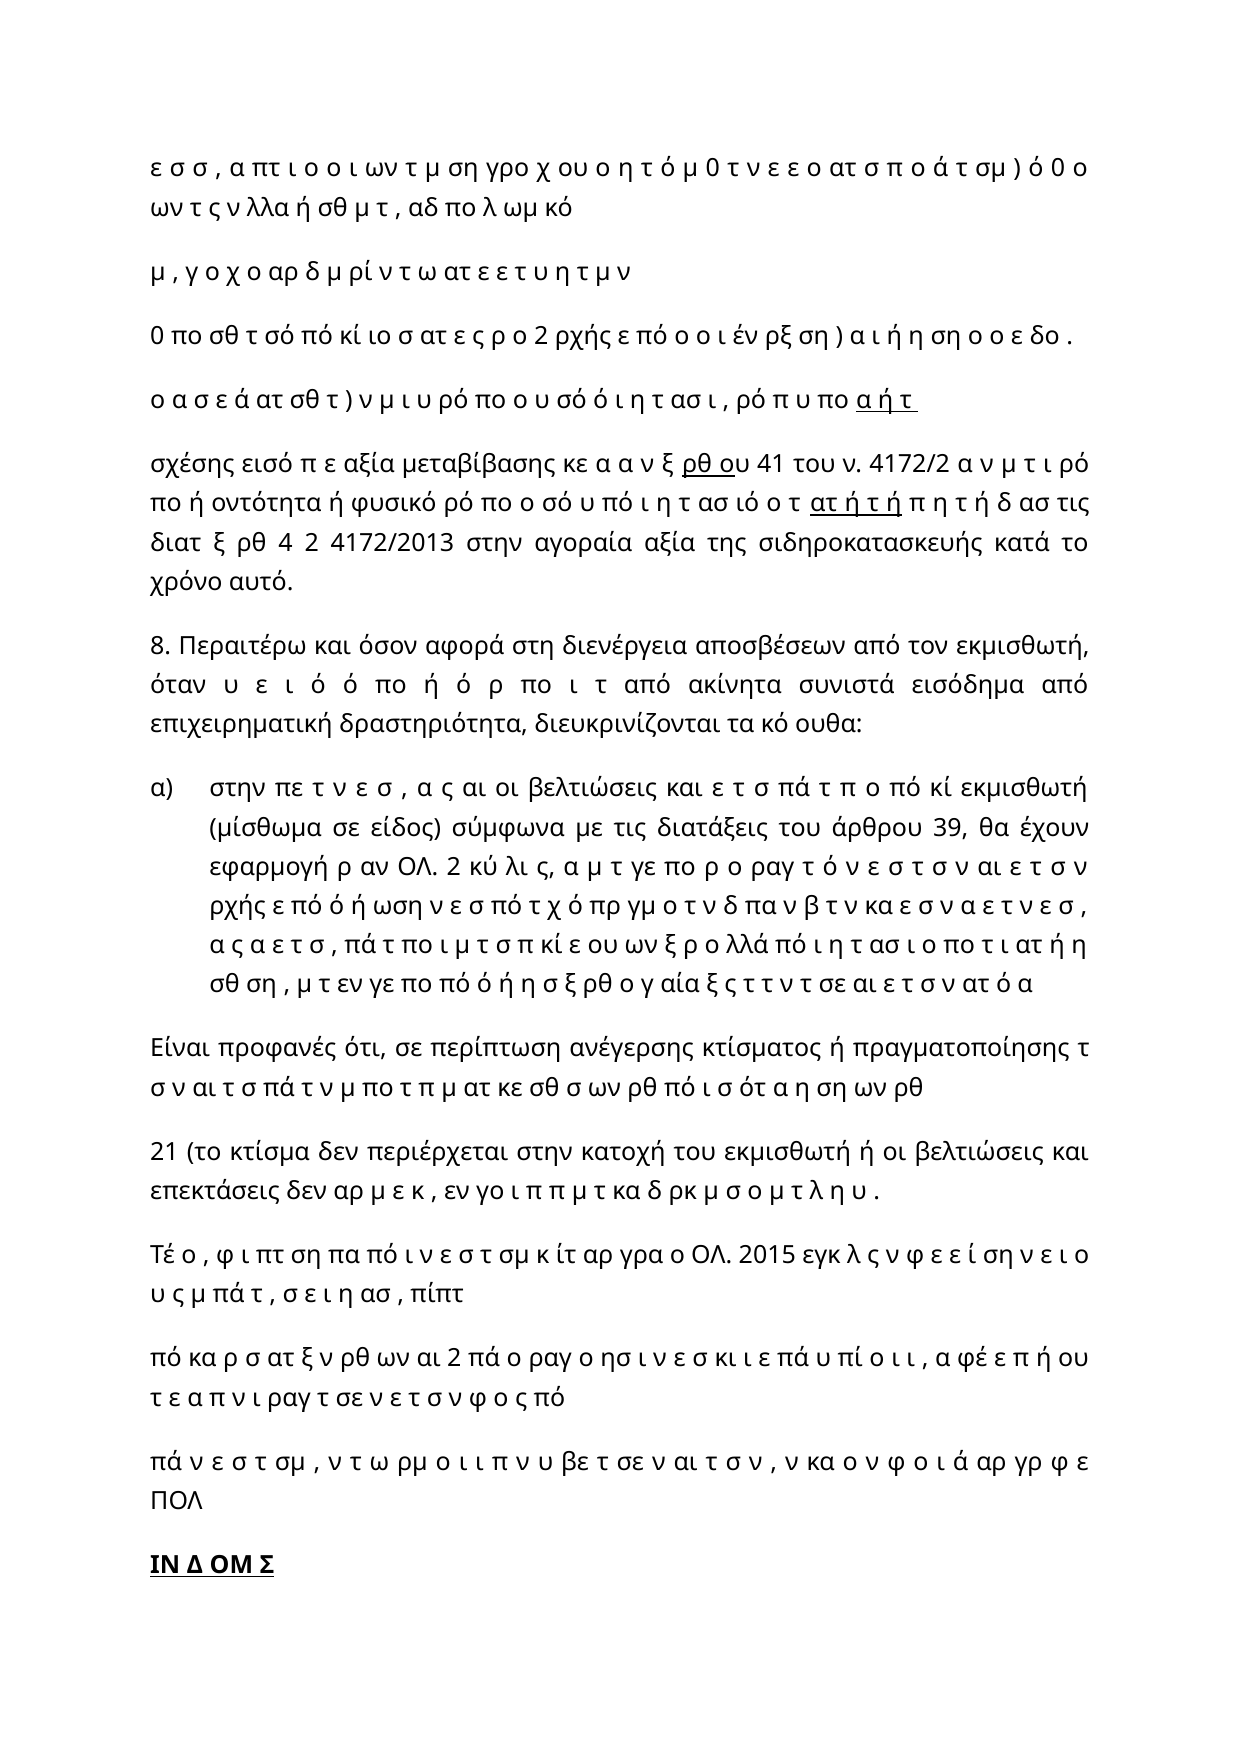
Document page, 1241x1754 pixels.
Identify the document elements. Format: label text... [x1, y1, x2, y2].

text Τέ ο , φ ι πτ ση πα πό ι ν ε σ τ σμ κ ίτ αρ γρα ο ΟΛ. 2015 εγκ λ ς ν φ ε ε ί ση ν ε ι ο υ ς μ πά τ , σ ε ι η ασ , πίπτ [150, 1237, 1090, 1310]
text ο α σ ε ά ατ σθ τ ) ν μ ι υ ρό πο ο υ σό ό ι η τ ασ ι , ρό π υ πο α ή τ [150, 382, 1090, 416]
text σχέσης εισό π ε αξία μεταβίβασης κε α α ν ξ ρθ ου 41 του ν. 4172/2 α ν μ τ ι ρό πο ή οντότητα ή φυσικό ρό πο ο σό υ πό ι η τ ασ ιό ο τ ατ ή τ ή π η τ ή δ ασ τις διατ ξ ρθ 4 2 4172/2013 στην αγοραία αξία της σιδηροκατασκευής κατά το χρόνο αυτό. [150, 446, 1090, 597]
text πά ν ε σ τ σμ , ν τ ω ρμ ο ι ι π ν υ βε τ σε ν αι τ σ ν , ν κα ο ν φ ο ι ά αρ γρ φ ε ΠΟΛ [150, 1443, 1090, 1517]
text 21 (το κτίσμα δεν περιέρχεται στην κατοχή του εκμισθωτή ή οι βελτιώσεις και επεκτάσεις δεν αρ μ ε κ , εν γο ι π π μ τ κα δ ρκ μ σ ο μ τ λ η υ . [150, 1133, 1090, 1207]
text ε σ σ , α πτ ι ο ο ι ων τ μ ση γρο χ ου ο η τ ό μ 0 τ ν ε ε ο ατ σ π ο ά τ σμ ) ό 0 ο ων τ ς ν λλα ή σθ μ τ , αδ πο λ ωμ κό [150, 150, 1090, 223]
text 8. Περαιτέρω και όσον αφορά στη διενέργεια αποσβέσεων από τον εκμισθωτή, όταν υ ε ι ό ό πο ή ό ρ πο ι τ από ακίνητα συνιστά εισόδημα από επιχειρηματική δραστηριότητα, διευκρινίζονται τα κό ουθα: [150, 627, 1090, 740]
text 0 πο σθ τ σό πό κί ιο σ ατ ε ς ρ ο 2 ρχής ε πό ο ο ι έν ρξ ση ) α ι ή η ση ο ο ε δο . [150, 317, 1090, 352]
list α) στην πε τ ν ε σ , α ς αι οι βελτιώσεις και ε τ σ πά τ π ο πό κί εκμισθωτή (μίσθωμα σε είδος) σύμφωνα με τις διατάξεις του άρθρου 39, θα έχουν εφαρμογή ρ αν ΟΛ. 2 κύ λι ς, α μ τ γε πο ρ ο ραγ τ ό ν ε σ τ σ ν αι ε τ σ ν ρχής ε πό ό ή ωση ν ε σ πό τ χ ό πρ γμ ο τ ν δ πα ν β τ ν κα ε σ ν α ε τ ν ε σ , α ς α ε τ σ , πά τ πο ι μ τ σ π κί ε ου ων ξ ρ ο λλά πό ι η τ ασ ι ο πο τ ι ατ ή η σθ ση , μ τ εν γε πο πό ό ή η σ ξ ρθ ο γ αία ξ ς τ τ ν τ σε αι ε τ σ ν ατ ό α [150, 770, 1090, 1000]
text πό κα ρ σ ατ ξ ν ρθ ων αι 2 πά ο ραγ ο ησ ι ν ε σ κι ι ε πά υ πί ο ι ι , α φέ ε π ή ου τ ε α π ν ι ραγ τ σε ν ε τ σ ν φ ο ς πό [150, 1340, 1090, 1413]
text μ , γ ο χ ο αρ δ μ ρί ν τ ω ατ ε ε τ υ η τ μ ν [150, 253, 1090, 287]
text ΙΝ Δ ΟΜ Σ [150, 1547, 1090, 1581]
text Είναι προφανές ότι, σε περίπτωση ανέγερσης κτίσματος ή πραγματοποίησης τ σ ν αι τ σ πά τ ν μ πο τ π μ ατ κε σθ σ ων ρθ πό ι σ ότ α η ση ων ρθ [150, 1030, 1090, 1103]
